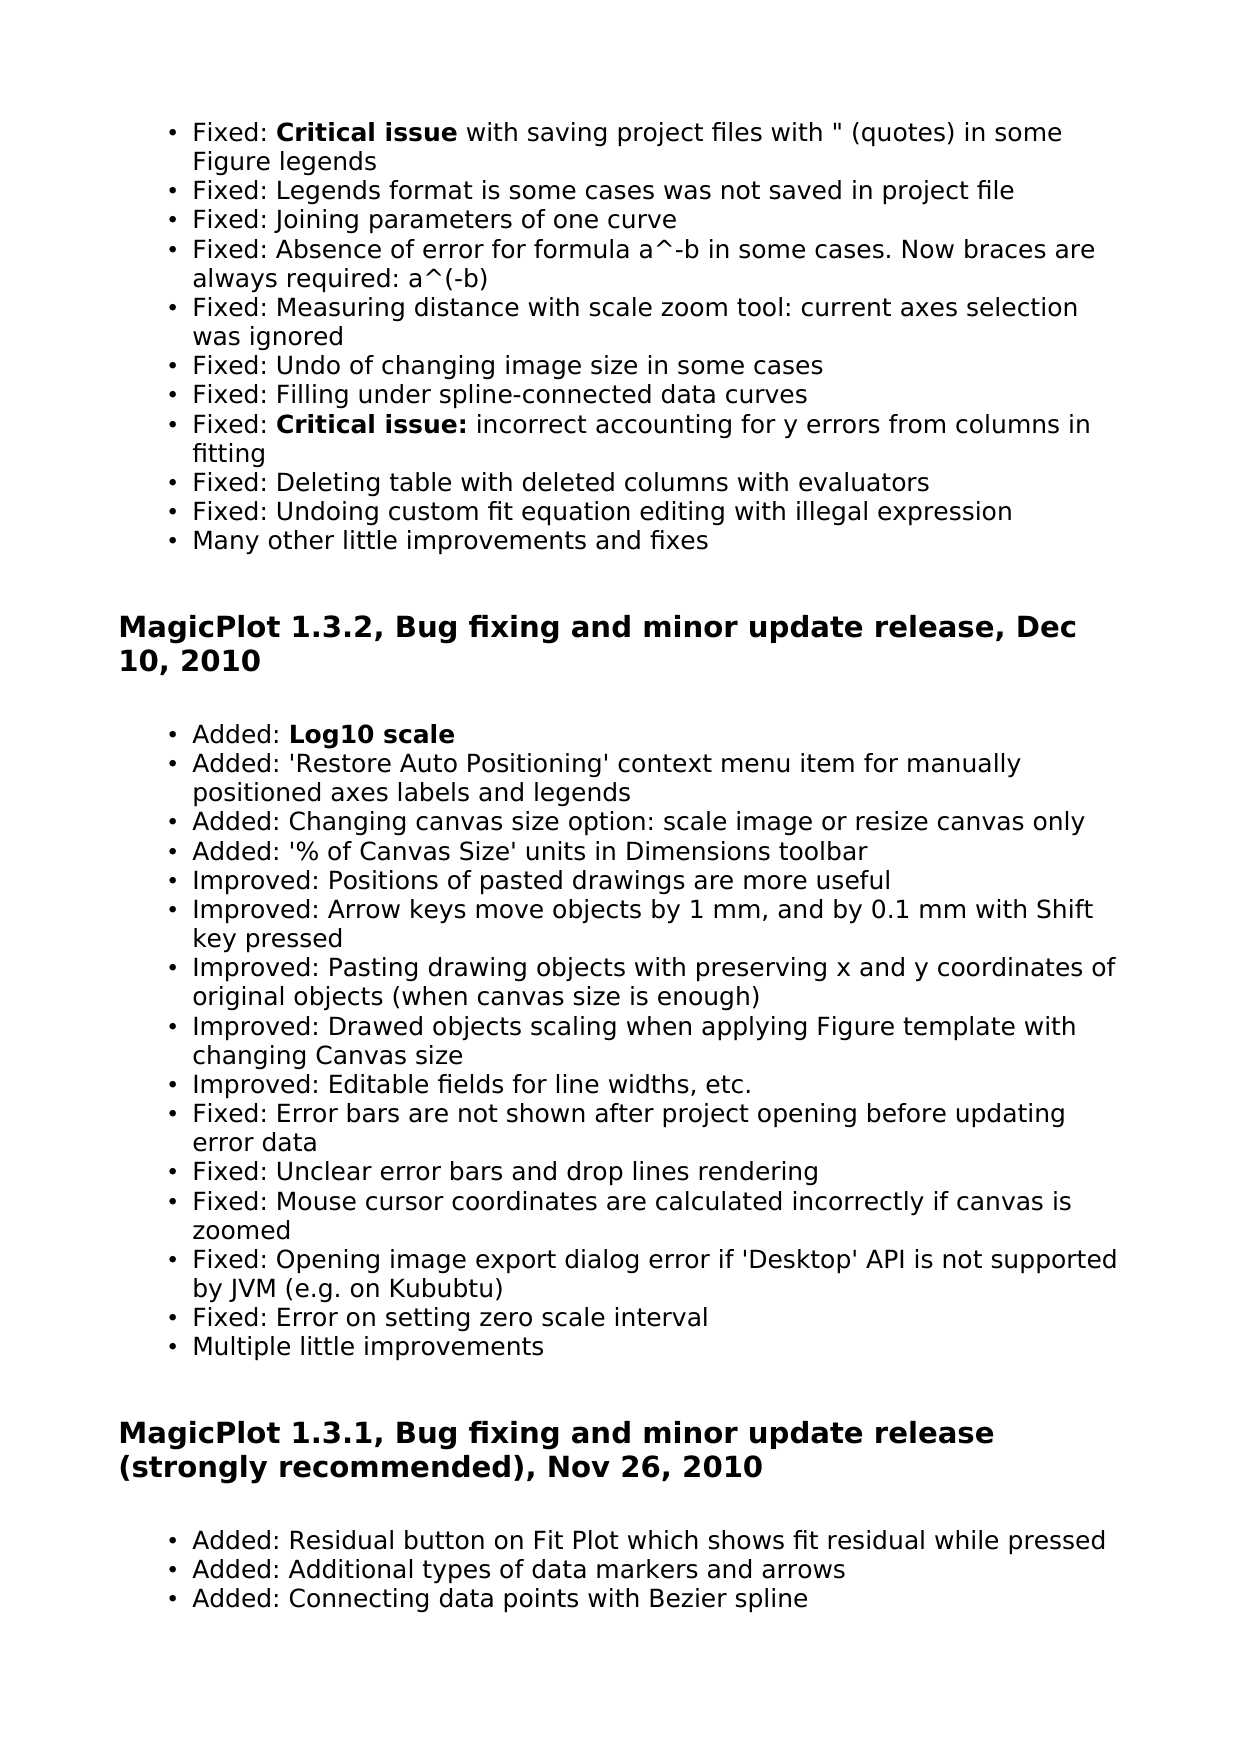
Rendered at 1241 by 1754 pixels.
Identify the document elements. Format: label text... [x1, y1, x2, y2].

list Added: '% of Canvas Size' units in Dimensions toolbar [177, 837, 1122, 866]
list Fixed: Filling under spline-connected data curves [177, 381, 1122, 410]
list Fixed: Unclear error bars and drop lines rendering [177, 1157, 1122, 1187]
list Added: Log10 scale [177, 720, 1122, 749]
list Fixed: Legends format is some cases was not saved in project file [177, 176, 1122, 206]
list Fixed: Deleting table with deleted columns with evaluators [177, 468, 1122, 497]
subtitle MagicPlot 1.3.2, Bug fixing and minor update release, Dec 10, 2010 [118, 610, 1122, 678]
list Fixed: Error on setting zero scale interval [177, 1303, 1122, 1332]
list Added: Changing canvas size option: scale image or resize canvas only [177, 807, 1122, 837]
list Many other little improvements and fixes [177, 526, 1122, 556]
list Added: 'Restore Auto Positioning' context menu item for manually positioned axes labels and legends [177, 749, 1122, 807]
list Fixed: Joining parameters of one curve [177, 206, 1122, 235]
list Fixed: Measuring distance with scale zoom tool: current axes selection was ignored [177, 293, 1122, 351]
list Added: Residual button on Fit Plot which shows fit residual while pressed [177, 1526, 1122, 1555]
list Improved: Arrow keys move objects by 1 mm, and by 0.1 mm with Shift key pressed [177, 895, 1122, 953]
list Fixed: Critical issue with saving project files with " (quotes) in some Figure legends [177, 118, 1122, 176]
list Improved: Positions of pasted drawings are more useful [177, 866, 1122, 895]
list Fixed: Undoing custom fit equation editing with illegal expression [177, 497, 1122, 526]
list Fixed: Critical issue: incorrect accounting for y errors from columns in fitting [177, 410, 1122, 468]
list Multiple little improvements [177, 1332, 1122, 1362]
list Added: Connecting data points with Bezier spline [177, 1584, 1122, 1613]
list Fixed: Undo of changing image size in some cases [177, 351, 1122, 381]
subtitle MagicPlot 1.3.1, Bug fixing and minor update release (strongly recommended), Nov 26, 2010 [118, 1416, 1122, 1484]
list Fixed: Error bars are not shown after project opening before updating error data [177, 1099, 1122, 1157]
list Fixed: Opening image export dialog error if 'Desktop' API is not supported by JVM (e.g. on Kububtu) [177, 1245, 1122, 1303]
list Fixed: Mouse cursor coordinates are calculated incorrectly if canvas is zoomed [177, 1187, 1122, 1245]
list Improved: Pasting drawing objects with preserving x and y coordinates of original objects (when canvas size is enough) [177, 953, 1122, 1012]
list Added: Additional types of data markers and arrows [177, 1555, 1122, 1584]
list Fixed: Absence of error for formula a^-b in some cases. Now braces are always required: a^(-b) [177, 235, 1122, 293]
list Improved: Drawed objects scaling when applying Figure template with changing Canvas size [177, 1012, 1122, 1070]
list Improved: Editable fields for line widths, etc. [177, 1070, 1122, 1099]
